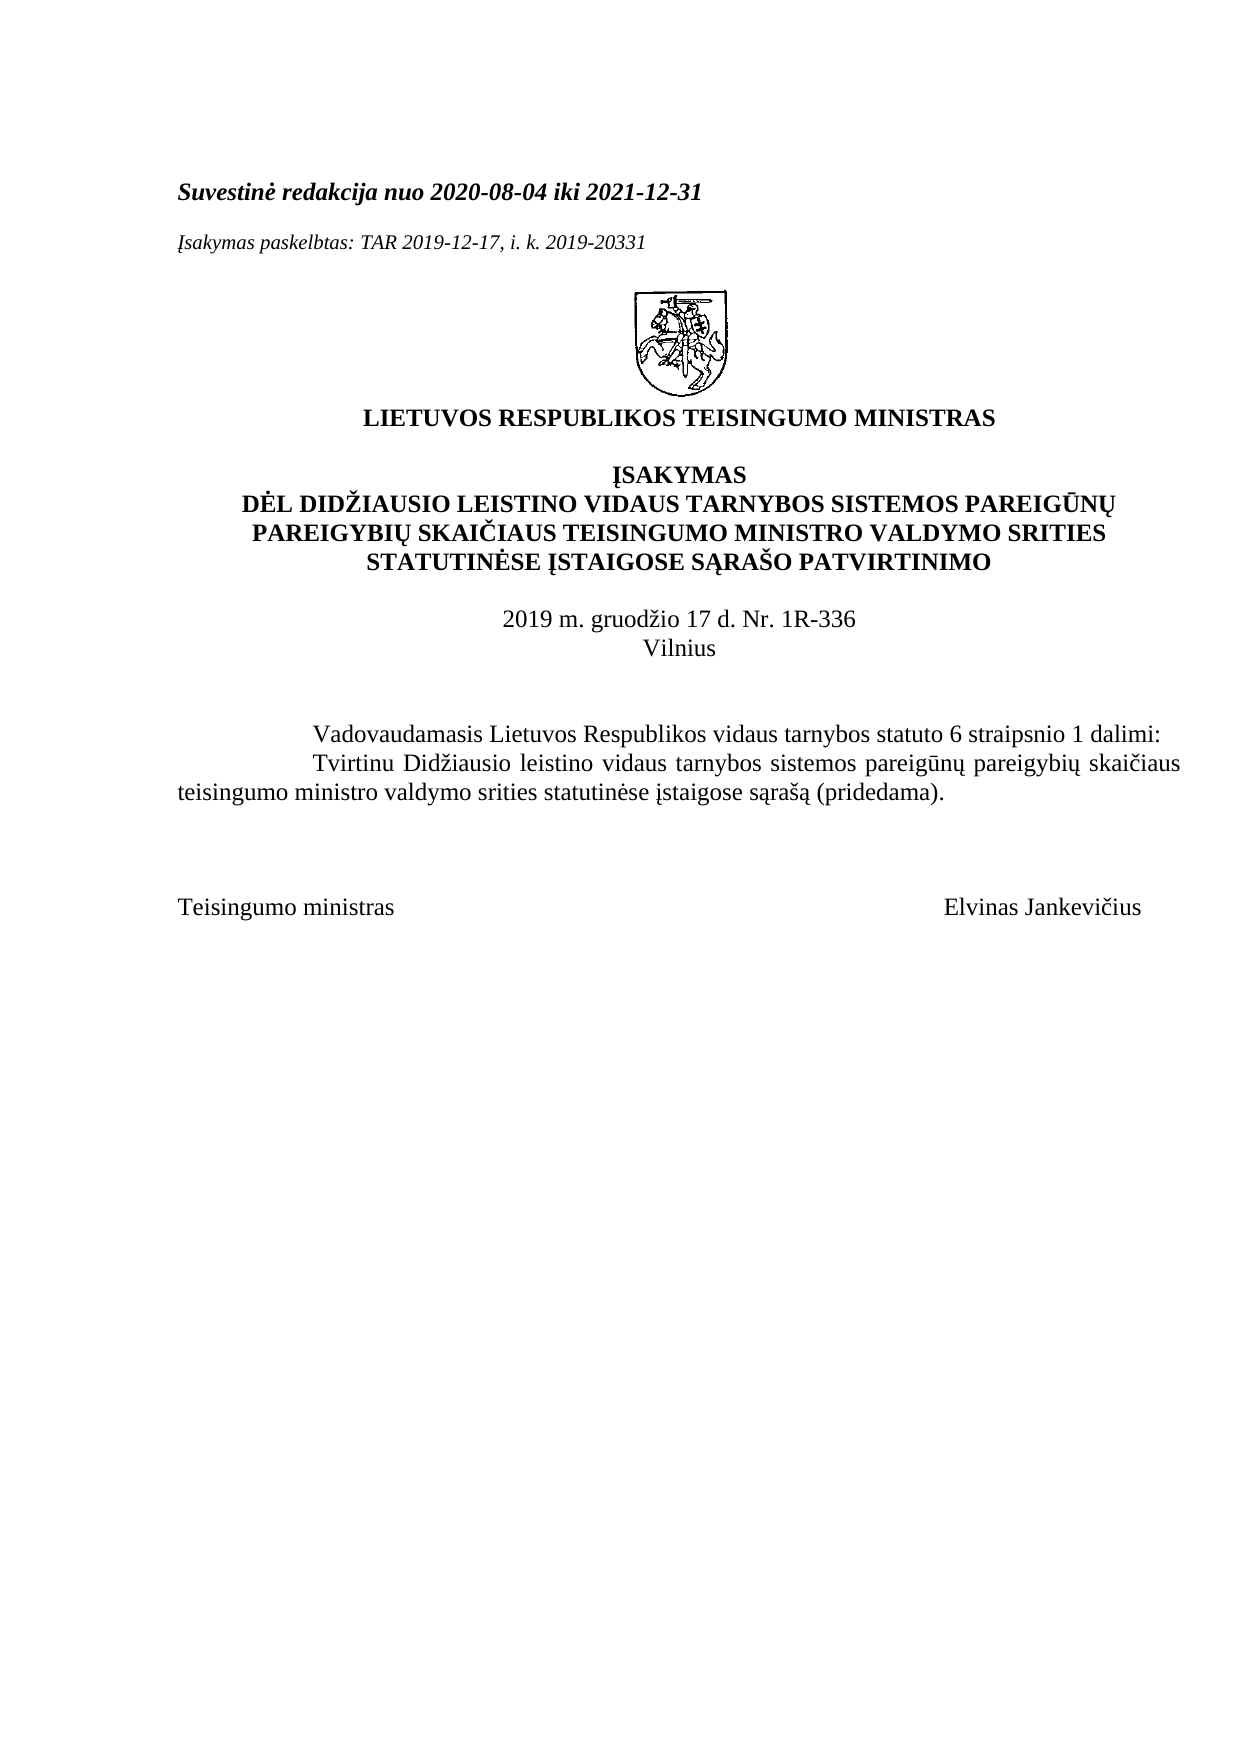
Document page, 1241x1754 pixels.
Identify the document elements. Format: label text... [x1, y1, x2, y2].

text ĮSAKYMAS [177, 461, 1181, 489]
text 2019 m. gruodžio 17 d. Nr. 1R-336 [177, 604, 1181, 633]
text Teisingumo ministras Elvinas Jankevičius [177, 892, 1181, 921]
text Suvestinė redakcija nuo 2020-08-04 iki 2021-12-31 [177, 177, 1181, 206]
text Vadovaudamasis Lietuvos Respublikos vidaus tarnybos statuto 6 straipsnio 1 dalimi: [177, 719, 1181, 748]
text DĖL DIDŽIAUSIO LEISTINO VIDAUS TARNYBOS SISTEMOS PAREIGŪNŲ PAREIGYBIŲ SKAIČIAUS TEISINGUMO MINISTRO VALDYMO SRITIES STATUTINĖSE ĮSTAIGOSE SĄRAŠO PATVIRTINIMO [177, 489, 1181, 576]
text Vilnius [177, 633, 1181, 662]
text LIETUVOS RESPUBLIKOS TEISINGUMO MINISTRAS [177, 403, 1181, 432]
text Tvirtinu Didžiausio leistino vidaus tarnybos sistemos pareigūnų pareigybių skaičiaus teisingumo ministro valdymo srities statutinėse įstaigose sąrašą (pridedama). [177, 748, 1181, 806]
text Įsakymas paskelbtas: TAR 2019-12-17, i. k. 2019-20331 [177, 230, 1181, 254]
